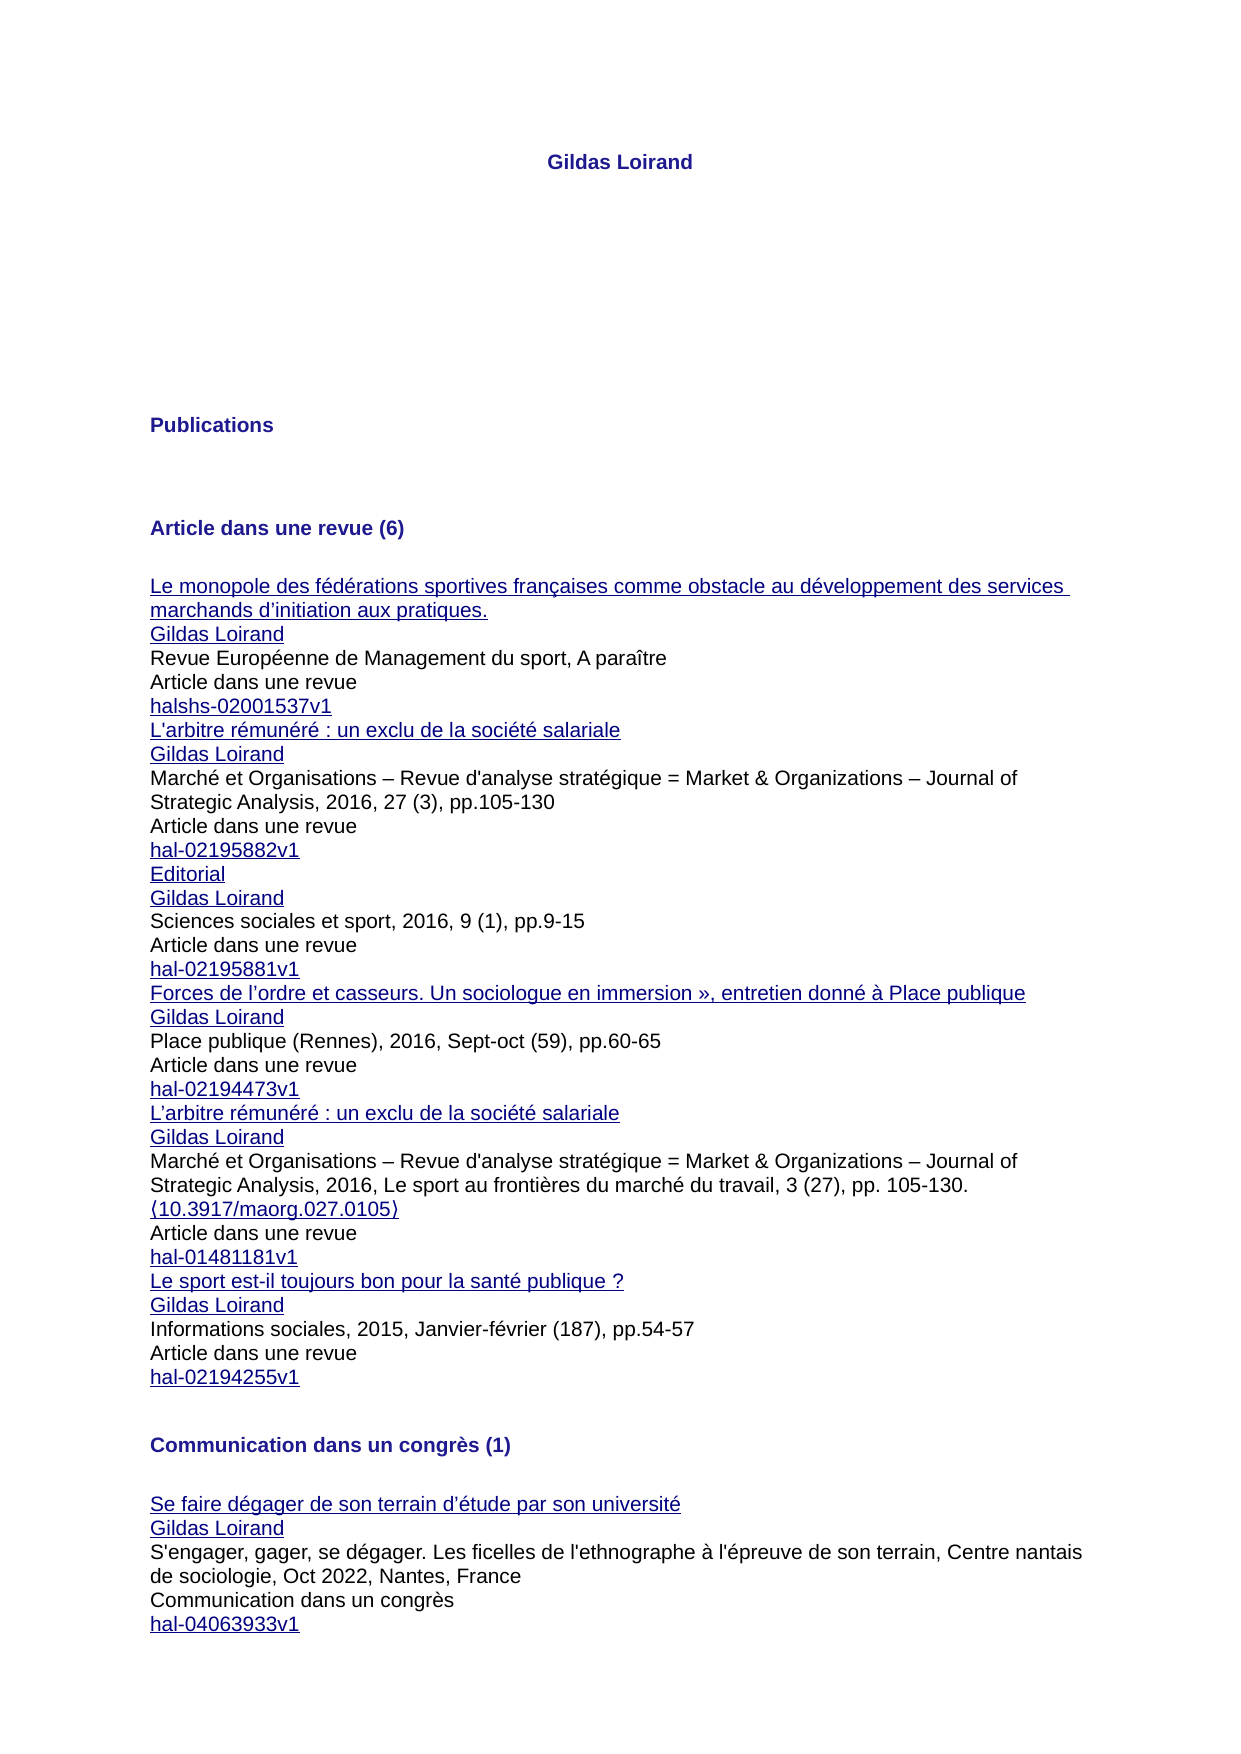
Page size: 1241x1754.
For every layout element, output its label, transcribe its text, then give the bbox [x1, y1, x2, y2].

subtitle Article dans une revue (6) [150, 516, 1090, 539]
table_header Se faire dégager de son terrain d’étude par son université Gildas Loirand S'engager, gager, se dégager. Les ficelles de l'ethnographe à l'épreuve de son terrain, Centre nantais de sociologie, Oct 2022, Nantes, France Communication dans un congrès hal-04063933v1 [150, 1492, 1090, 1635]
table_cell L'arbitre rémunéré : un exclu de la société salariale Gildas Loirand Marché et Organisations – Revue d'analyse stratégique = Market & Organizations – Journal of Strategic Analysis, 2016, 27 (3), pp.105-130 Article dans une revue hal-02195882v1 [150, 718, 1090, 861]
subtitle Publications [150, 412, 1090, 436]
subtitle Gildas Loirand [150, 150, 1090, 174]
table_cell Le sport est-il toujours bon pour la santé publique ? Gildas Loirand Informations sociales, 2015, Janvier-février (187), pp.54-57 Article dans une revue hal-02194255v1 [150, 1269, 1090, 1388]
table_cell Editorial Gildas Loirand Sciences sociales et sport, 2016, 9 (1), pp.9-15 Article dans une revue hal-02195881v1 [150, 861, 1090, 981]
table_header Le monopole des fédérations sportives françaises comme obstacle au développement des services marchands d’initiation aux pratiques. Gildas Loirand Revue Européenne de Management du sport, A paraître Article dans une revue halshs-02001537v1 [150, 574, 1090, 718]
subtitle Communication dans un congrès (1) [150, 1433, 1090, 1457]
table_cell Forces de l’ordre et casseurs. Un sociologue en immersion », entretien donné à Place publique Gildas Loirand Place publique (Rennes), 2016, Sept-oct (59), pp.60-65 Article dans une revue hal-02194473v1 [150, 981, 1090, 1101]
table_cell L’arbitre rémunéré : un exclu de la société salariale Gildas Loirand Marché et Organisations – Revue d'analyse stratégique = Market & Organizations – Journal of Strategic Analysis, 2016, Le sport au frontières du marché du travail, 3 (27), pp. 105-130. ⟨10.3917/maorg.027.0105⟩ Article dans une revue hal-01481181v1 [150, 1101, 1090, 1269]
